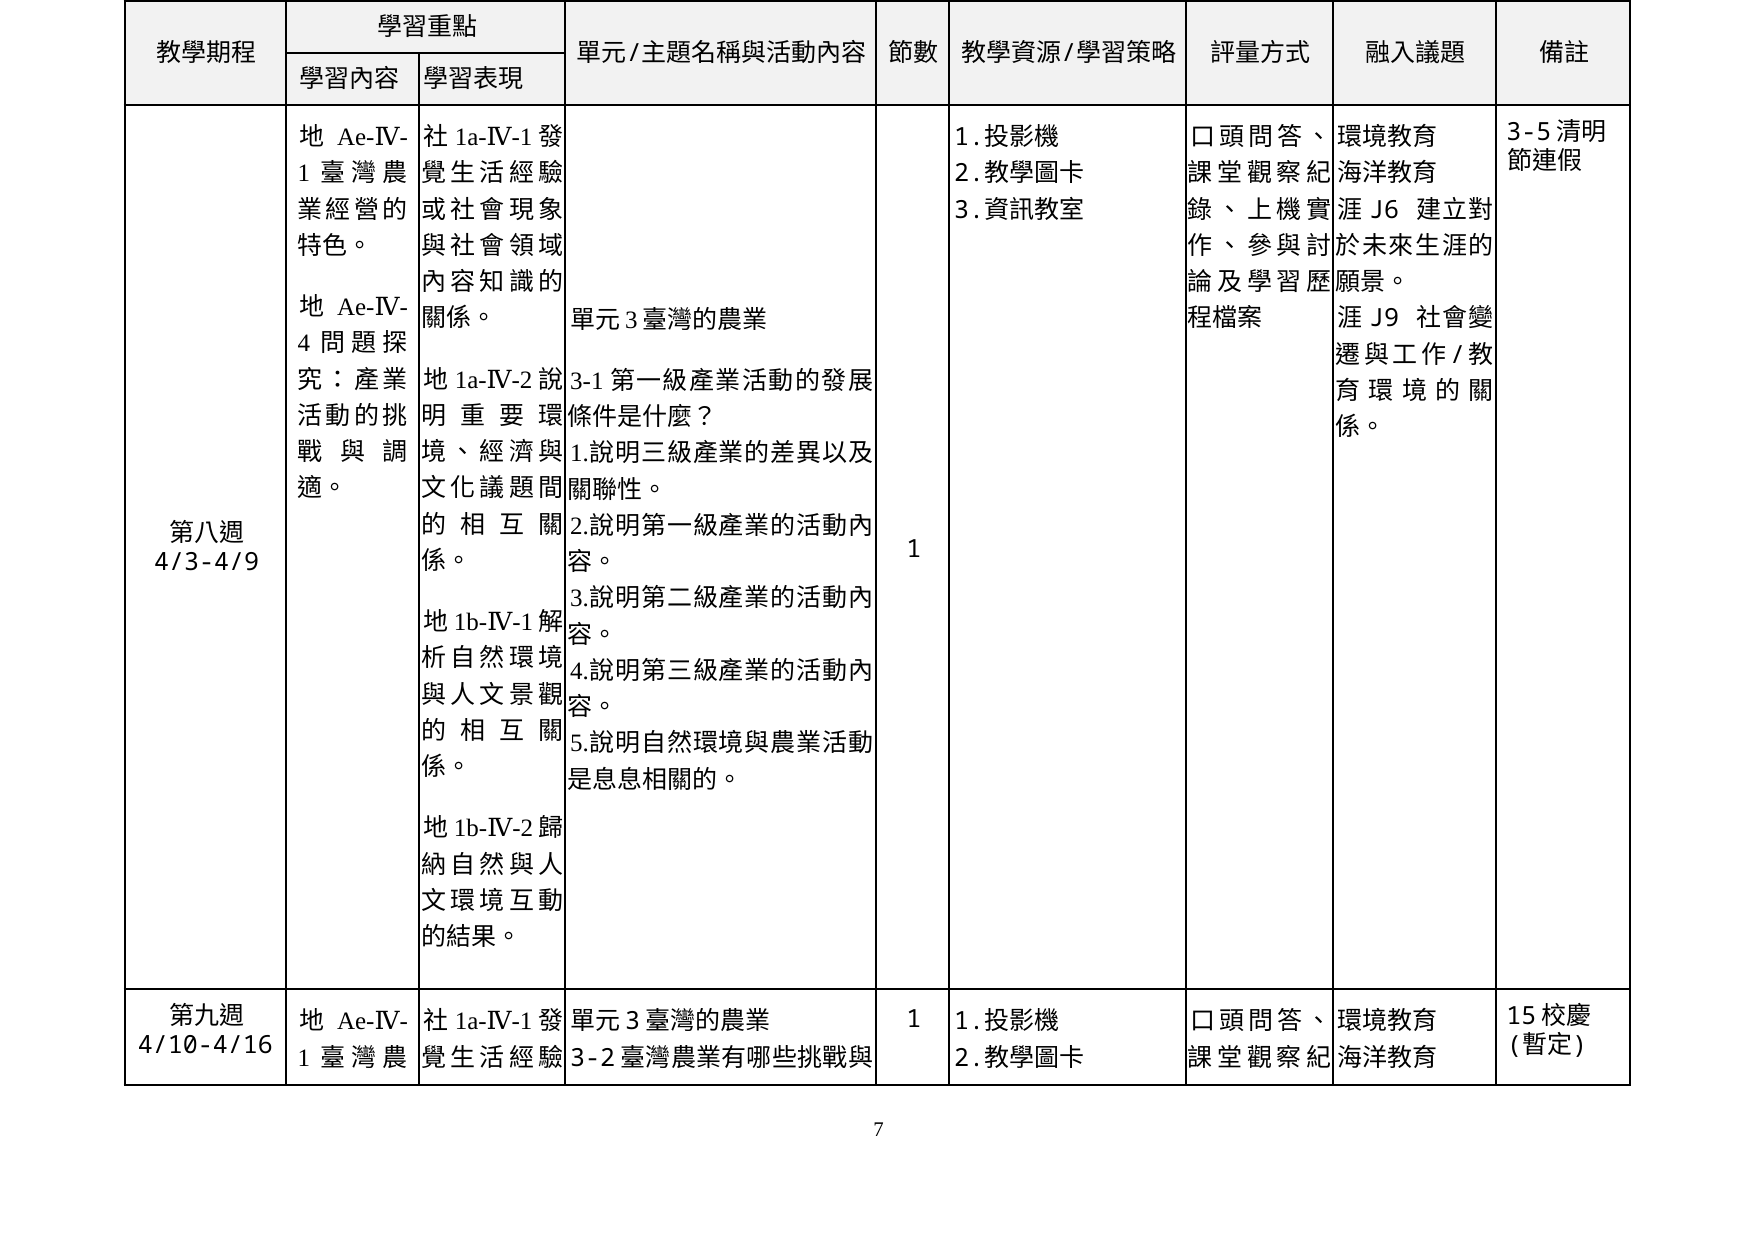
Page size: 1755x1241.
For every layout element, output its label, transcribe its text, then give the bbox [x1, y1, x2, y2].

table_cell 學習表現 [420, 54, 564, 104]
table_cell 第九週4/10-4/16 [126, 990, 285, 1084]
table_cell 地Ae-Ⅳ-1臺灣農業經營的特色。 地Ae-Ⅳ-4問題探究：產業活動的挑戰與調適。 [287, 106, 418, 988]
table_cell 1.投影機 2.教學圖卡 [950, 990, 1185, 1084]
table_header 教學期程 [126, 2, 285, 104]
table_cell 學習內容 [287, 54, 418, 104]
table_cell 1 [877, 990, 948, 1084]
table_cell 3-5清明節連假 [1497, 106, 1629, 988]
table_header 教學資源/學習策略 [950, 2, 1185, 104]
table_header 融入議題 [1334, 2, 1495, 104]
table_cell 15校慶(暫定) [1497, 990, 1629, 1084]
table_cell 地Ae-Ⅳ-1臺灣農 [287, 990, 418, 1084]
table_cell 口頭問答、課堂觀察紀 [1187, 990, 1332, 1084]
table_cell 社1a-Ⅳ-1發覺生活經驗或社會現象與社會領域內容知識的關係。 地1a-Ⅳ-2說明重要環境、經濟與文化議題間的相互關係。 地1b-Ⅳ-1解析自然環境與人文景觀的相互關係。 地1b-Ⅳ-2歸納自然與人文環境互動的結果。 [420, 106, 564, 988]
table_cell 第八週 4/3-4/9 [126, 106, 285, 988]
table_cell 1 [877, 106, 948, 988]
table_header 節數 [877, 2, 948, 104]
table_cell 環境教育 海洋教育 涯J6 建立對於未來生涯的願景。 涯J9 社會變遷與工作/教育環境的關係。 [1334, 106, 1495, 988]
table_cell 1.投影機 2.教學圖卡 3.資訊教室 [950, 106, 1185, 988]
table_header 評量方式 [1187, 2, 1332, 104]
table_cell 社1a-Ⅳ-1發覺生活經驗 [420, 990, 564, 1084]
table_header 單元/主題名稱與活動內容 [566, 2, 875, 104]
table_cell 單元3臺灣的農業 3-1第一級產業活動的發展條件是什麼？ 1.說明三級產業的差異以及關聯性。 2.說明第一級產業的活動內容。 3.說明第二級產業的活動內容。 4.說明第三級產業的活動內容。 5.說明自然環境與農業活動是息息相關的。 [566, 106, 875, 988]
table_header 學習重點 [287, 2, 564, 52]
table_cell 單元3臺灣的農業 3-2臺灣農業有哪些挑戰與 [566, 990, 875, 1084]
table_header 備註 [1497, 2, 1629, 104]
table_cell 口頭問答、課堂觀察紀錄、上機實作、參與討論及學習歷程檔案 [1187, 106, 1332, 988]
table_cell 環境教育 海洋教育 [1334, 990, 1495, 1084]
